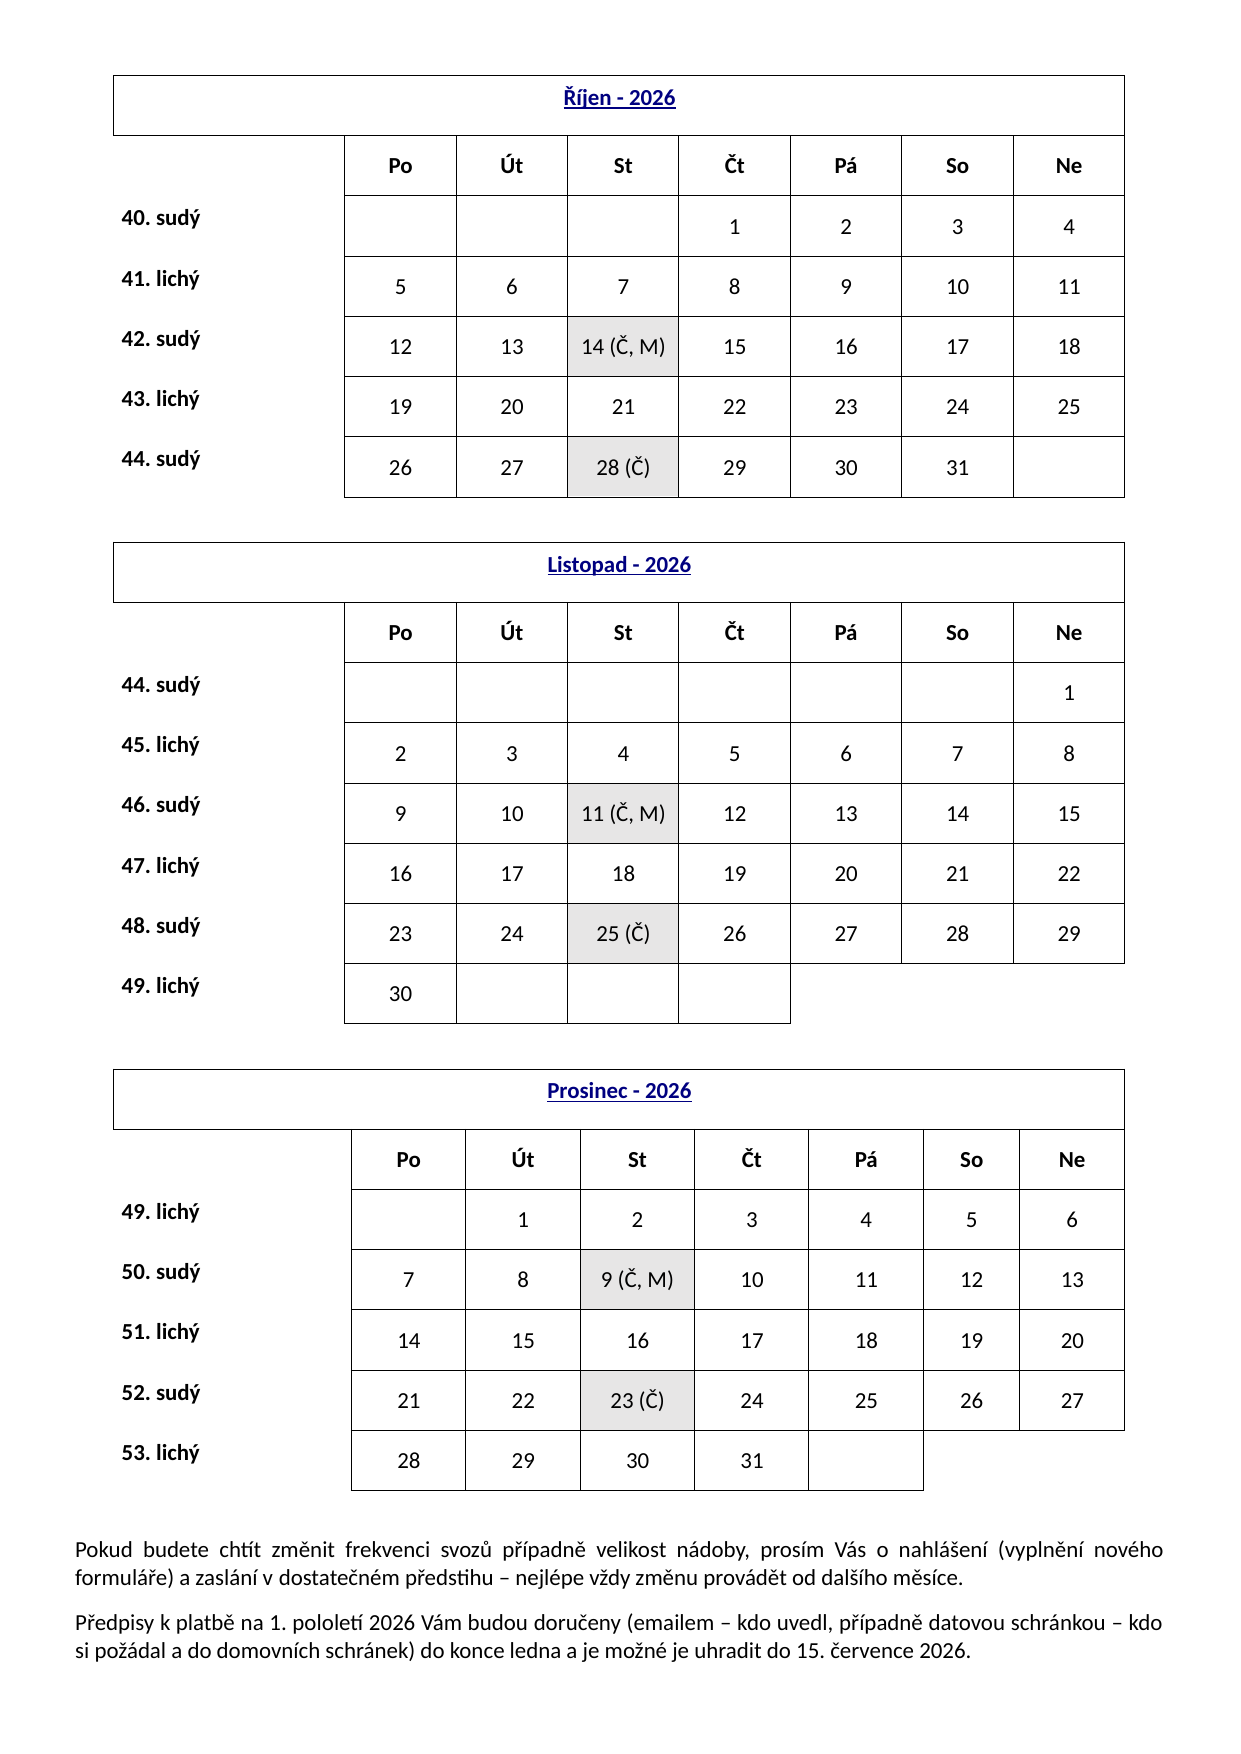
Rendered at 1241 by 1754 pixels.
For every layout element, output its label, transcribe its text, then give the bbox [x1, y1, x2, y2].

table_cell So [902, 136, 1013, 195]
table_cell 26 [345, 437, 456, 496]
table_cell 24 [695, 1371, 808, 1430]
table_cell Po [352, 1130, 465, 1189]
table_cell 28 (Č) [568, 437, 678, 496]
table_cell Ne [1014, 603, 1124, 662]
table_cell 19 [924, 1310, 1019, 1369]
table_cell [352, 1190, 465, 1249]
table_cell 24 [902, 377, 1013, 436]
table_cell Pá [791, 603, 901, 662]
table_cell St [568, 136, 678, 195]
table_cell Čt [679, 136, 790, 195]
table_cell 6 [791, 723, 901, 782]
table_cell 13 [457, 317, 567, 376]
table_cell [568, 663, 678, 722]
table_cell 26 [924, 1371, 1019, 1430]
table_cell [568, 196, 678, 256]
table_cell 12 [924, 1250, 1019, 1309]
table_cell 25 [809, 1371, 923, 1430]
table_cell [791, 663, 901, 722]
table_cell 2 [791, 196, 901, 256]
table_cell Út [466, 1130, 580, 1189]
table_cell 30 [581, 1431, 694, 1490]
table_cell 17 [902, 317, 1013, 376]
table_cell 24 [457, 904, 567, 963]
table_cell 42. sudý [114, 316, 344, 376]
table_cell 28 [352, 1431, 465, 1490]
table_cell 12 [345, 317, 456, 376]
table_cell 22 [679, 377, 790, 436]
table_header Listopad - 2026 [114, 543, 1124, 602]
table_cell 16 [791, 317, 901, 376]
table_cell 6 [457, 257, 567, 316]
table_cell [568, 964, 678, 1023]
table_cell Čt [695, 1130, 808, 1189]
table_cell 7 [902, 723, 1013, 782]
table_cell 21 [568, 377, 678, 436]
table_cell [345, 196, 456, 256]
table_cell So [902, 603, 1013, 662]
table_cell 22 [466, 1371, 580, 1430]
table_cell [924, 1431, 1019, 1490]
table_cell 7 [568, 257, 678, 316]
table_cell 45. lichý [114, 722, 344, 782]
table_cell 27 [1020, 1371, 1124, 1430]
table_cell 27 [457, 437, 567, 496]
table_cell 49. lichý [114, 963, 344, 1023]
table_cell 30 [791, 437, 901, 496]
table_cell 49. lichý [114, 1189, 351, 1249]
table_cell [345, 663, 456, 722]
table_cell 20 [791, 844, 901, 903]
table_cell 15 [466, 1310, 580, 1369]
table_cell 52. sudý [114, 1370, 351, 1430]
table_cell Ne [1020, 1130, 1124, 1189]
table_cell 18 [1014, 317, 1124, 376]
table_cell 29 [679, 437, 790, 496]
table_cell 3 [695, 1190, 808, 1249]
table_cell 10 [902, 257, 1013, 316]
table_cell 44. sudý [114, 662, 344, 722]
table_cell [1020, 1431, 1124, 1490]
table_cell 2 [345, 723, 456, 782]
table_cell 9 [791, 257, 901, 316]
table_cell 14 [352, 1310, 465, 1369]
table_cell 50. sudý [114, 1249, 351, 1309]
table_cell 40. sudý [114, 195, 344, 256]
table_cell 46. sudý [114, 783, 344, 843]
table_cell 4 [568, 723, 678, 782]
table_cell [114, 136, 344, 195]
table_cell 9 (Č, M) [581, 1250, 694, 1309]
table_cell [902, 663, 1013, 722]
table_cell [457, 663, 567, 722]
table_cell Pá [791, 136, 901, 195]
table_cell 23 [791, 377, 901, 436]
table_cell 15 [679, 317, 790, 376]
table_cell 22 [1014, 844, 1124, 903]
table_cell 8 [1014, 723, 1124, 782]
table_cell 25 [1014, 377, 1124, 436]
table_cell [679, 964, 790, 1023]
table_cell 14 (Č, M) [568, 317, 678, 376]
table_cell [1014, 437, 1124, 496]
table_cell 11 [809, 1250, 923, 1309]
table_cell 10 [457, 784, 567, 843]
table_cell 48. sudý [114, 903, 344, 963]
text Pokud budete chtít změnit frekvenci svozů případně velikost nádoby, prosím Vás o nahlášení (vyplnění nového formuláře) a zaslání v dostatečném předstihu – nejlépe vždy změnu provádět od dalšího měsíce. [75, 1535, 1165, 1591]
table_cell 11 (Č, M) [568, 784, 678, 843]
table_cell 14 [902, 784, 1013, 843]
table_cell 29 [1014, 904, 1124, 963]
table_cell 16 [581, 1310, 694, 1369]
table_cell [114, 603, 344, 662]
table_cell [902, 964, 1013, 1023]
table_cell [114, 1130, 351, 1189]
table_cell 30 [345, 964, 456, 1023]
table_cell Ne [1014, 136, 1124, 195]
table_cell 8 [466, 1250, 580, 1309]
table_cell Pá [809, 1130, 923, 1189]
table_cell 31 [695, 1431, 808, 1490]
table_cell 10 [695, 1250, 808, 1309]
table_cell Po [345, 603, 456, 662]
table_cell Út [457, 603, 567, 662]
table_cell 19 [345, 377, 456, 436]
table_cell 1 [466, 1190, 580, 1249]
table_cell 2 [581, 1190, 694, 1249]
table_cell 23 [345, 904, 456, 963]
table_cell 16 [345, 844, 456, 903]
table_cell 3 [457, 723, 567, 782]
table_cell [809, 1431, 923, 1490]
table_cell 4 [1014, 196, 1124, 256]
table_cell 29 [466, 1431, 580, 1490]
table_cell 47. lichý [114, 843, 344, 903]
table_cell 21 [352, 1371, 465, 1430]
table_cell St [581, 1130, 694, 1189]
table_cell 1 [1014, 663, 1124, 722]
table_header Prosinec - 2026 [114, 1070, 1124, 1129]
table_cell 13 [791, 784, 901, 843]
table_cell 25 (Č) [568, 904, 678, 963]
table_cell St [568, 603, 678, 662]
table_cell 17 [457, 844, 567, 903]
table_cell [457, 196, 567, 256]
table_cell 20 [457, 377, 567, 436]
table_cell 4 [809, 1190, 923, 1249]
table_cell 23 (Č) [581, 1371, 694, 1430]
table_cell 15 [1014, 784, 1124, 843]
table_cell 13 [1020, 1250, 1124, 1309]
table_cell 28 [902, 904, 1013, 963]
table_cell 9 [345, 784, 456, 843]
table_cell 41. lichý [114, 256, 344, 316]
table_cell 44. sudý [114, 436, 344, 496]
text Předpisy k platbě na 1. pololetí 2026 Vám budou doručeny (emailem – kdo uvedl, případně datovou schránkou – kdo si požádal a do domovních schránek) do konce ledna a je možné je uhradit do 15. července 2026. [75, 1608, 1165, 1664]
table_cell 3 [902, 196, 1013, 256]
table_cell 26 [679, 904, 790, 963]
table_cell 6 [1020, 1190, 1124, 1249]
table_header Říjen - 2026 [114, 76, 1124, 135]
table_cell [791, 964, 902, 1023]
table_cell 20 [1020, 1310, 1124, 1369]
table_cell 8 [679, 257, 790, 316]
table_cell 31 [902, 437, 1013, 496]
table_cell 5 [679, 723, 790, 782]
table_cell [679, 663, 790, 722]
table_cell 18 [568, 844, 678, 903]
table_cell 27 [791, 904, 901, 963]
table_cell 21 [902, 844, 1013, 903]
table_cell 12 [679, 784, 790, 843]
table_cell So [924, 1130, 1019, 1189]
table_cell 7 [352, 1250, 465, 1309]
table_cell 1 [679, 196, 790, 256]
table_cell [1013, 964, 1124, 1023]
table_cell 18 [809, 1310, 923, 1369]
table_cell 17 [695, 1310, 808, 1369]
table_cell [457, 964, 567, 1023]
table_cell Čt [679, 603, 790, 662]
table_cell Út [457, 136, 567, 195]
table_cell 53. lichý [114, 1430, 351, 1490]
table_cell 51. lichý [114, 1309, 351, 1369]
table_cell 11 [1014, 257, 1124, 316]
table_cell 19 [679, 844, 790, 903]
table_cell 43. lichý [114, 376, 344, 436]
table_cell Po [345, 136, 456, 195]
table_cell 5 [924, 1190, 1019, 1249]
table_cell 5 [345, 257, 456, 316]
